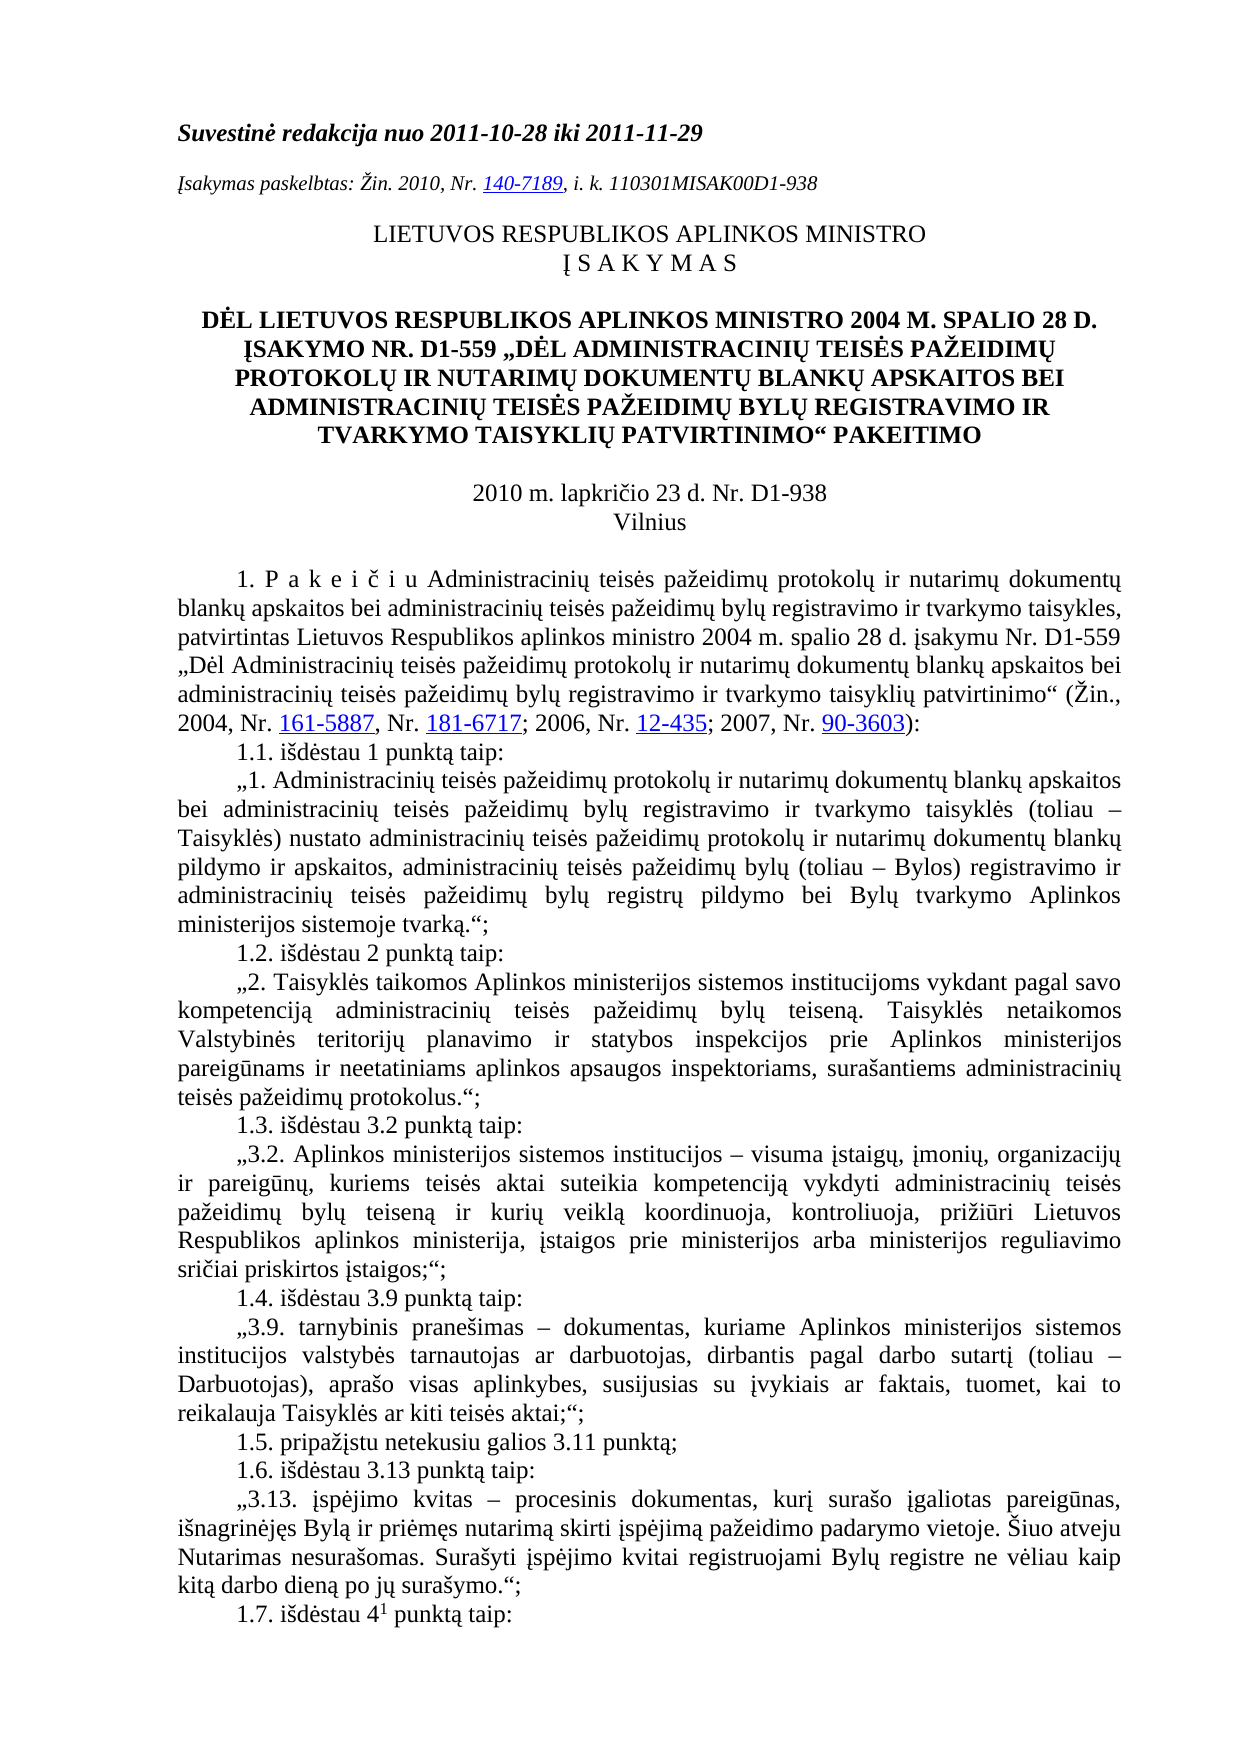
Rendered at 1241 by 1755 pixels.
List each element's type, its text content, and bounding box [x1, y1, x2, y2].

text LIETUVOS RESPUBLIKOS APLINKOS MINISTRO [177, 219, 1122, 248]
text 1.4. išdėstau 3.9 punktą taip: [177, 1283, 1122, 1312]
text DĖL LIETUVOS RESPUBLIKOS APLINKOS MINISTRO 2004 m. SPALIO 28 d. ĮSAKYMO Nr. D1-559 „DĖL ADMINISTRACINIŲ TEISĖS PAŽEIDIMŲ PROTOKOLŲ IR NUTARIMŲ DOKUMENTŲ BLANKŲ APSKAITOS BEI ADMINISTRACINIŲ TEISĖS PAŽEIDIMŲ BYLŲ REGISTRAVIMO IR TVARKYMO TAISYKLIŲ PATVIRTINIMO“ PAKEITIMO [177, 305, 1122, 449]
text 1.2. išdėstau 2 punktą taip: [177, 938, 1122, 967]
text Vilnius [177, 507, 1122, 535]
text „3.9. tarnybinis pranešimas – dokumentas, kuriame Aplinkos ministerijos sistemos institucijos valstybės tarnautojas ar darbuotojas, dirbantis pagal darbo sutartį (toliau – Darbuotojas), aprašo visas aplinkybes, susijusias su įvykiais ar faktais, tuomet, kai to reikalauja Taisyklės ar kiti teisės aktai;“; [177, 1312, 1122, 1427]
text „1. Administracinių teisės pažeidimų protokolų ir nutarimų dokumentų blankų apskaitos bei administracinių teisės pažeidimų bylų registravimo ir tvarkymo taisyklės (toliau – Taisyklės) nustato administracinių teisės pažeidimų protokolų ir nutarimų dokumentų blankų pildymo ir apskaitos, administracinių teisės pažeidimų bylų (toliau – Bylos) registravimo ir administracinių teisės pažeidimų bylų registrų pildymo bei Bylų tvarkymo Aplinkos ministerijos sistemoje tvarką.“; [177, 765, 1122, 938]
text 1.5. pripažįstu netekusiu galios 3.11 punktą; [177, 1427, 1122, 1455]
text 1.3. išdėstau 3.2 punktą taip: [177, 1110, 1122, 1139]
text 2010 m. lapkričio 23 d. Nr. D1-938 [177, 478, 1122, 507]
text Įsakymas paskelbtas: Žin. 2010, Nr. 140-7189, i. k. 110301MISAK00D1-938 [177, 171, 1122, 195]
text 1.7. išdėstau 41 punktą taip: [177, 1599, 1122, 1628]
text „3.2. Aplinkos ministerijos sistemos institucijos – visuma įstaigų, įmonių, organizacijų ir pareigūnų, kuriems teisės aktai suteikia kompetenciją vykdyti administracinių teisės pažeidimų bylų teiseną ir kurių veiklą koordinuoja, kontroliuoja, prižiūri Lietuvos Respublikos aplinkos ministerija, įstaigos prie ministerijos arba ministerijos reguliavimo sričiai priskirtos įstaigos;“; [177, 1139, 1122, 1283]
text Suvestinė redakcija nuo 2011-10-28 iki 2011-11-29 [177, 118, 1122, 147]
text 1.1. išdėstau 1 punktą taip: [177, 737, 1122, 765]
text 1.6. išdėstau 3.13 punktą taip: [177, 1455, 1122, 1484]
text 1. P a k e i č i u Administracinių teisės pažeidimų protokolų ir nutarimų dokumentų blankų apskaitos bei administracinių teisės pažeidimų bylų registravimo ir tvarkymo taisykles, patvirtintas Lietuvos Respublikos aplinkos ministro 2004 m. spalio 28 d. įsakymu Nr. D1-559 „Dėl administracinių teisės pažeidimų protokolų ir nutarimų dokumentų blankų apskaitos bei administracinių teisės pažeidimų bylų registravimo ir tvarkymo taisyklių patvirtinimo“ (Žin., 2004, Nr. 161-5887, Nr. 181-6717; 2006, Nr. 12-435; 2007, Nr. 90-3603): [177, 564, 1122, 737]
text Į S A K Y M A S [177, 248, 1122, 277]
text „3.13. įspėjimo kvitas – procesinis dokumentas, kurį surašo įgaliotas pareigūnas, išnagrinėjęs Bylą ir priėmęs nutarimą skirti įspėjimą pažeidimo padarymo vietoje. Šiuo atveju Nutarimas nesurašomas. Surašyti įspėjimo kvitai registruojami Bylų registre ne vėliau kaip kitą darbo dieną po jų surašymo.“; [177, 1484, 1122, 1599]
text „2. Taisyklės taikomos Aplinkos ministerijos sistemos institucijoms vykdant pagal savo kompetenciją administracinių teisės pažeidimų bylų teiseną. Taisyklės netaikomos Valstybinės teritorijų planavimo ir statybos inspekcijos prie Aplinkos ministerijos pareigūnams ir neetatiniams aplinkos apsaugos inspektoriams, surašantiems administracinių teisės pažeidimų protokolus.“; [177, 967, 1122, 1110]
